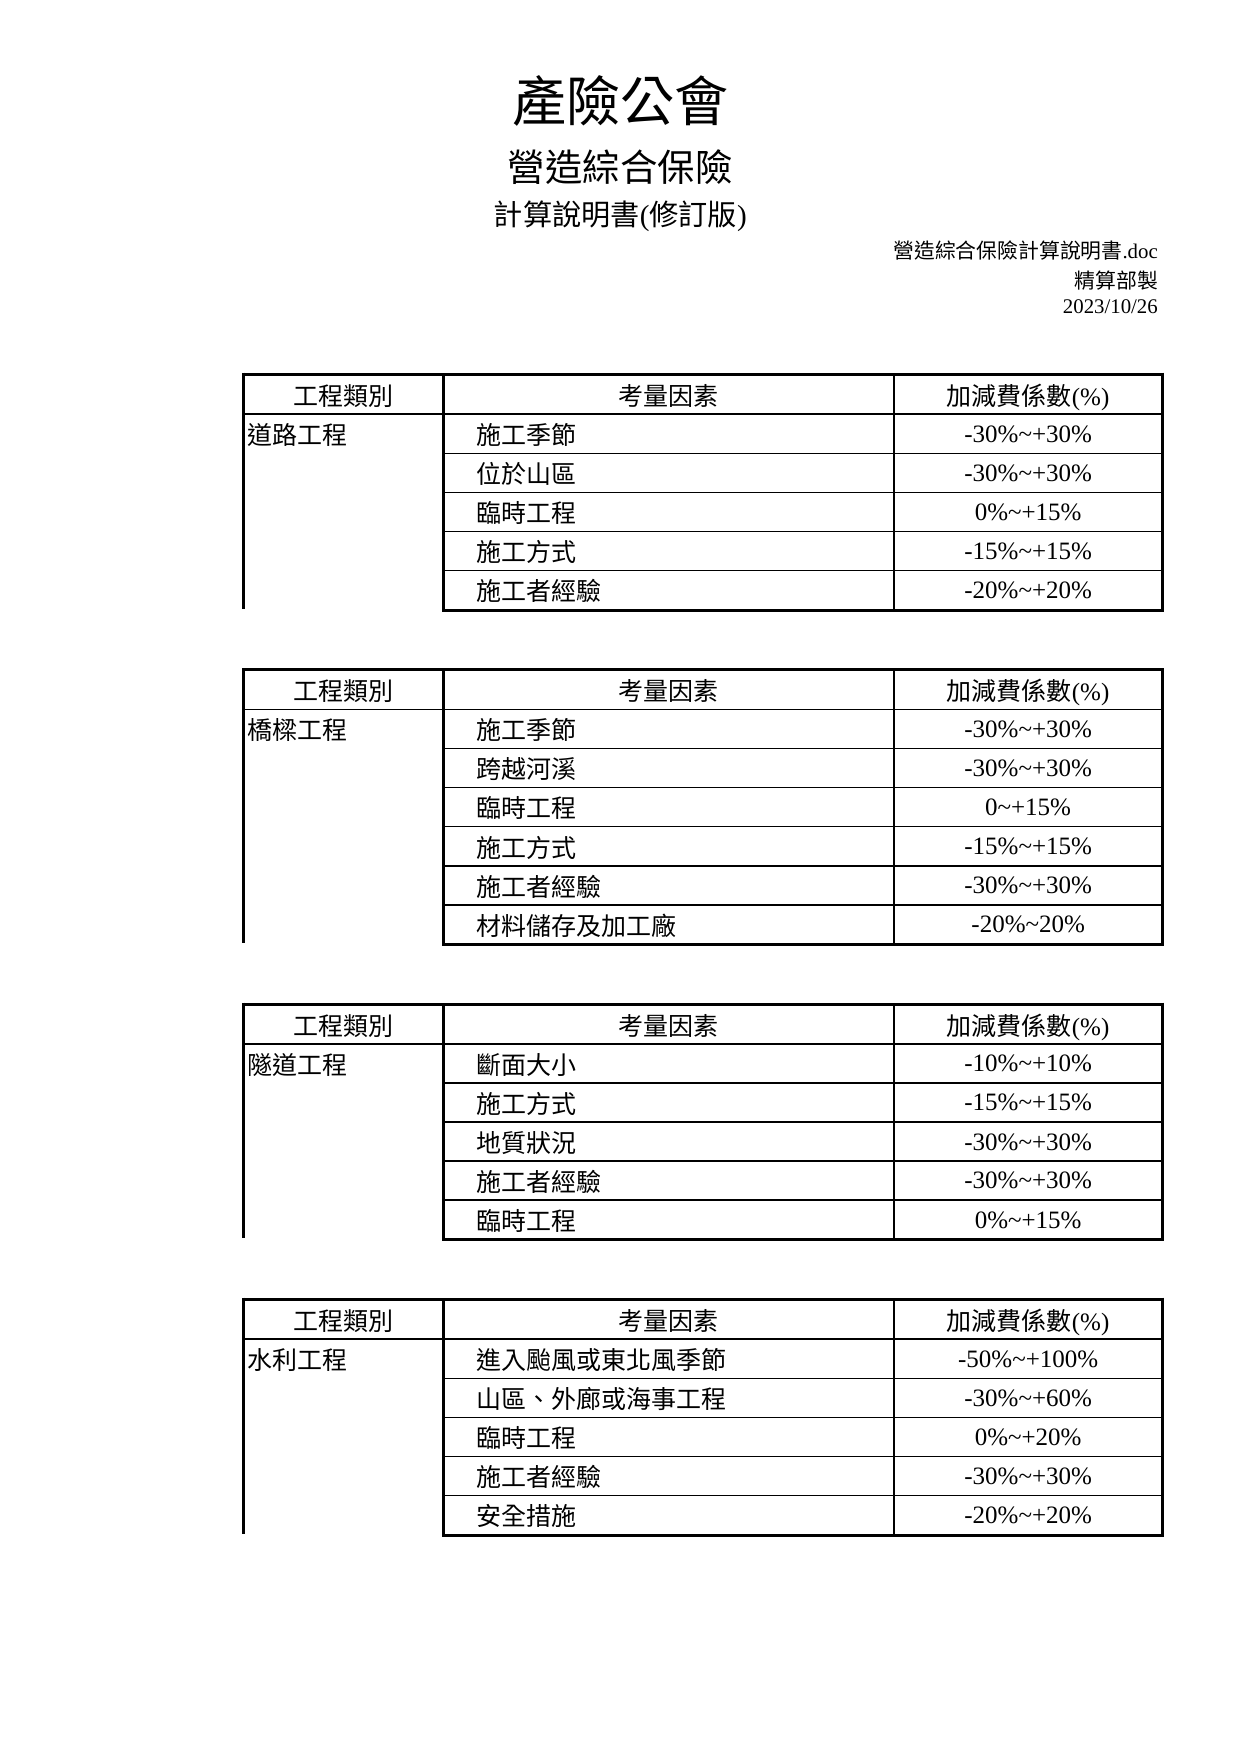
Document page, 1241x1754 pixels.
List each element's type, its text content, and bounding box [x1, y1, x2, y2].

table_header 加減費係數(%) [895, 1301, 1161, 1338]
table_cell -30%~+30% [895, 749, 1161, 787]
table_cell 位於山區 [445, 454, 893, 491]
table_cell -30%~+60% [895, 1379, 1161, 1416]
table_cell -20%~+20% [895, 571, 1161, 609]
table_cell 0~+15% [895, 788, 1161, 826]
table_cell 臨時工程 [445, 788, 893, 826]
table_cell 施工方式 [445, 827, 893, 865]
table_cell 橋樑工程 [245, 710, 442, 943]
table_cell 道路工程 [245, 415, 442, 609]
table_cell -20%~20% [895, 906, 1161, 943]
table_cell -30%~+30% [895, 1457, 1161, 1494]
table_header 考量因素 [445, 1006, 893, 1043]
table_cell -15%~+15% [895, 827, 1161, 865]
table_cell -10%~+10% [895, 1045, 1161, 1082]
table_cell 施工者經驗 [445, 1457, 893, 1494]
table_cell 隧道工程 [245, 1045, 442, 1238]
table_cell -50%~+100% [895, 1340, 1161, 1377]
table_header 考量因素 [445, 376, 893, 413]
table_cell 水利工程 [245, 1340, 442, 1534]
table_header 考量因素 [445, 671, 893, 709]
table_cell -30%~+30% [895, 710, 1161, 748]
table_cell 地質狀況 [445, 1123, 893, 1160]
table_cell 施工者經驗 [445, 1162, 893, 1199]
table_header 加減費係數(%) [895, 376, 1161, 413]
table_cell 施工季節 [445, 710, 893, 748]
table_cell 施工者經驗 [445, 867, 893, 904]
table_cell 臨時工程 [445, 1201, 893, 1238]
table_cell 施工季節 [445, 415, 893, 452]
table_cell 施工方式 [445, 1084, 893, 1121]
table_cell 斷面大小 [445, 1045, 893, 1082]
table_cell 山區、外廊或海事工程 [445, 1379, 893, 1416]
table_cell -30%~+30% [895, 415, 1161, 452]
table_cell 施工者經驗 [445, 571, 893, 609]
table_cell -30%~+30% [895, 867, 1161, 904]
table_header 工程類別 [245, 1006, 442, 1043]
table_cell 0%~+20% [895, 1418, 1161, 1456]
table_cell -30%~+30% [895, 1162, 1161, 1199]
table_header 考量因素 [445, 1301, 893, 1338]
table_cell -15%~+15% [895, 1084, 1161, 1121]
table_cell 進入颱風或東北風季節 [445, 1340, 893, 1377]
table_cell 材料儲存及加工廠 [445, 906, 893, 943]
table_cell 臨時工程 [445, 1418, 893, 1456]
table_cell 0%~+15% [895, 493, 1161, 531]
table_cell -30%~+30% [895, 454, 1161, 491]
table_header 加減費係數(%) [895, 1006, 1161, 1043]
table_cell 0%~+15% [895, 1201, 1161, 1238]
table_cell -15%~+15% [895, 532, 1161, 569]
table_header 工程類別 [245, 1301, 442, 1338]
table_header 工程類別 [245, 671, 442, 709]
table_cell 安全措施 [445, 1496, 893, 1534]
table_header 工程類別 [245, 376, 442, 413]
table_cell -20%~+20% [895, 1496, 1161, 1534]
table_cell -30%~+30% [895, 1123, 1161, 1160]
table_cell 跨越河溪 [445, 749, 893, 787]
table_cell 臨時工程 [445, 493, 893, 531]
table_header 加減費係數(%) [895, 671, 1161, 709]
table_cell 施工方式 [445, 532, 893, 569]
